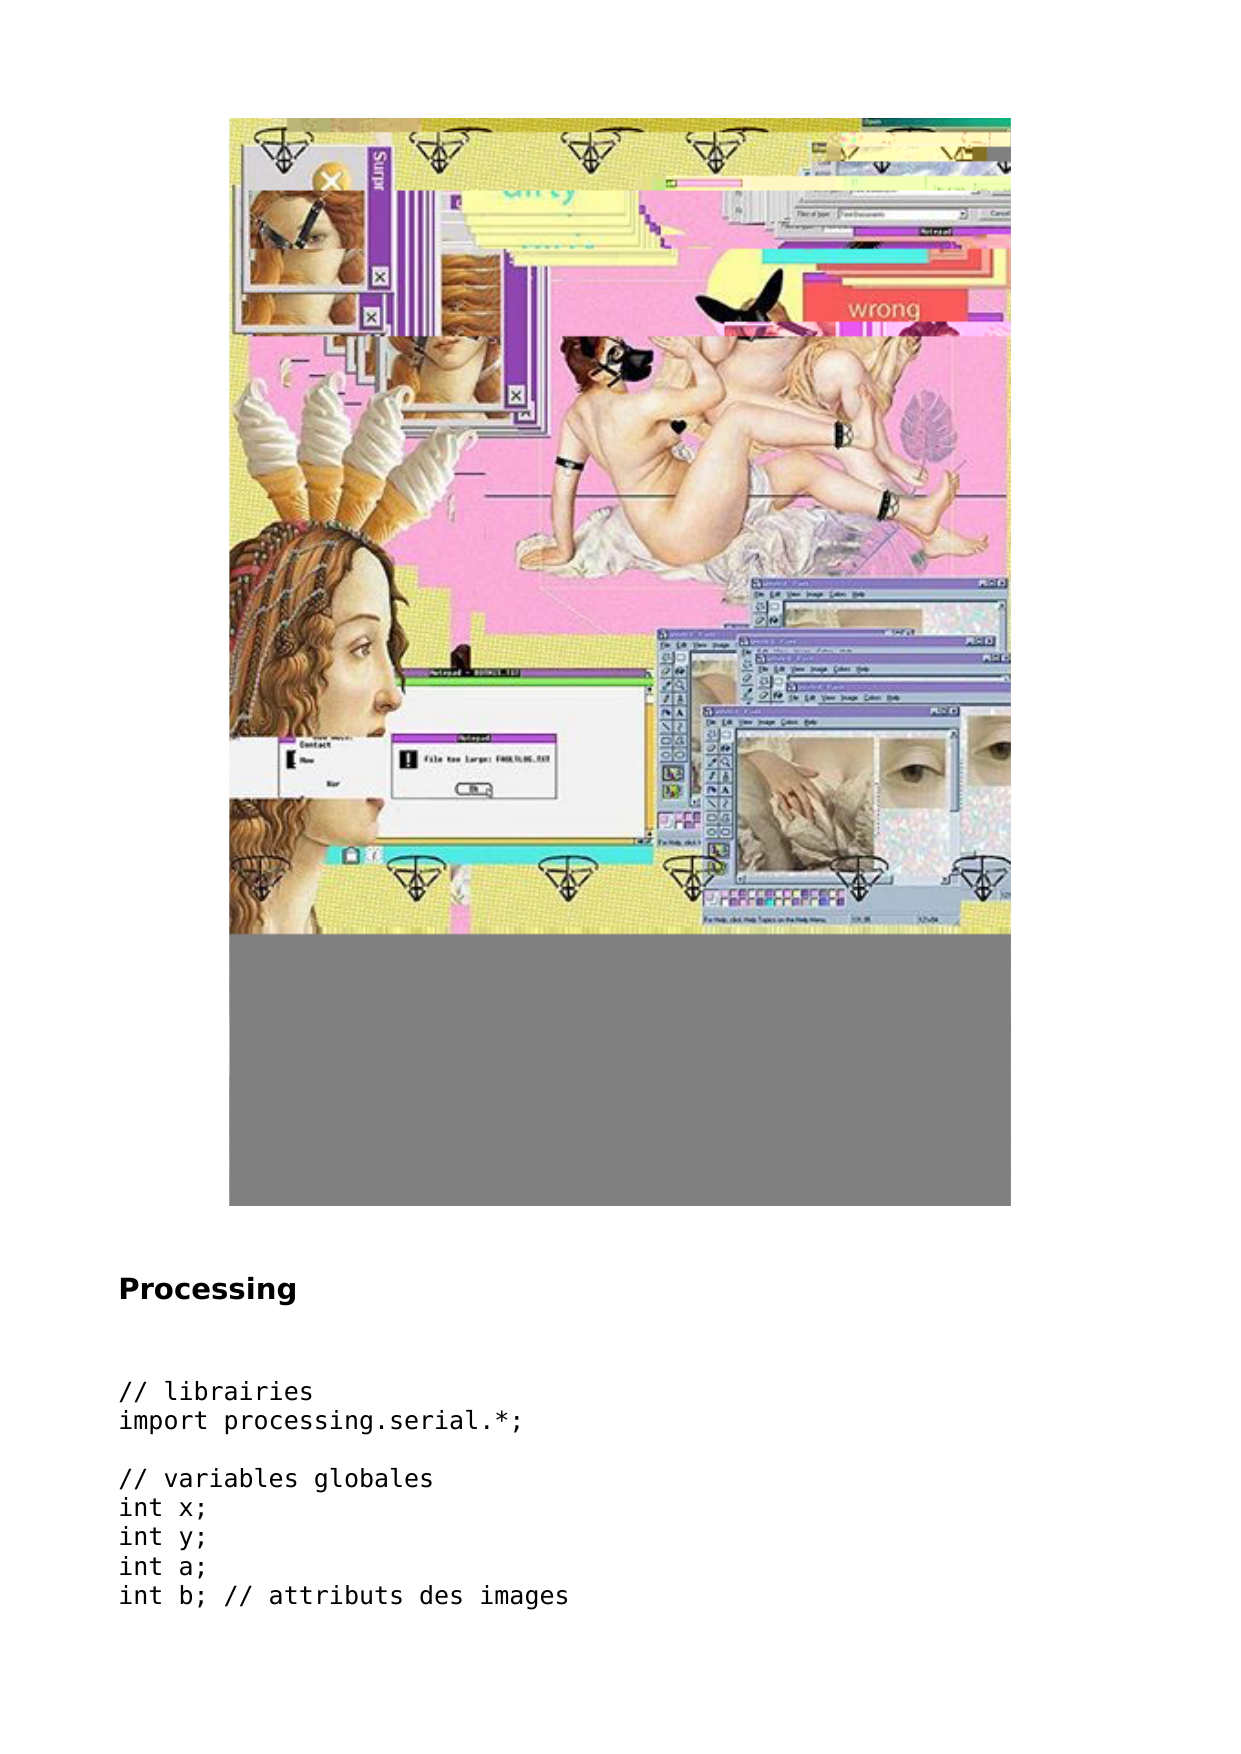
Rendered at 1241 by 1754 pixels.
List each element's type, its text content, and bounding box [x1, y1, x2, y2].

subtitle Processing [118, 1272, 1122, 1306]
text // librairies import processing.serial.*; // variables globales int x; int y; int a; int b; // attributs des images [118, 1318, 1122, 1610]
picture [229, 118, 1011, 1206]
